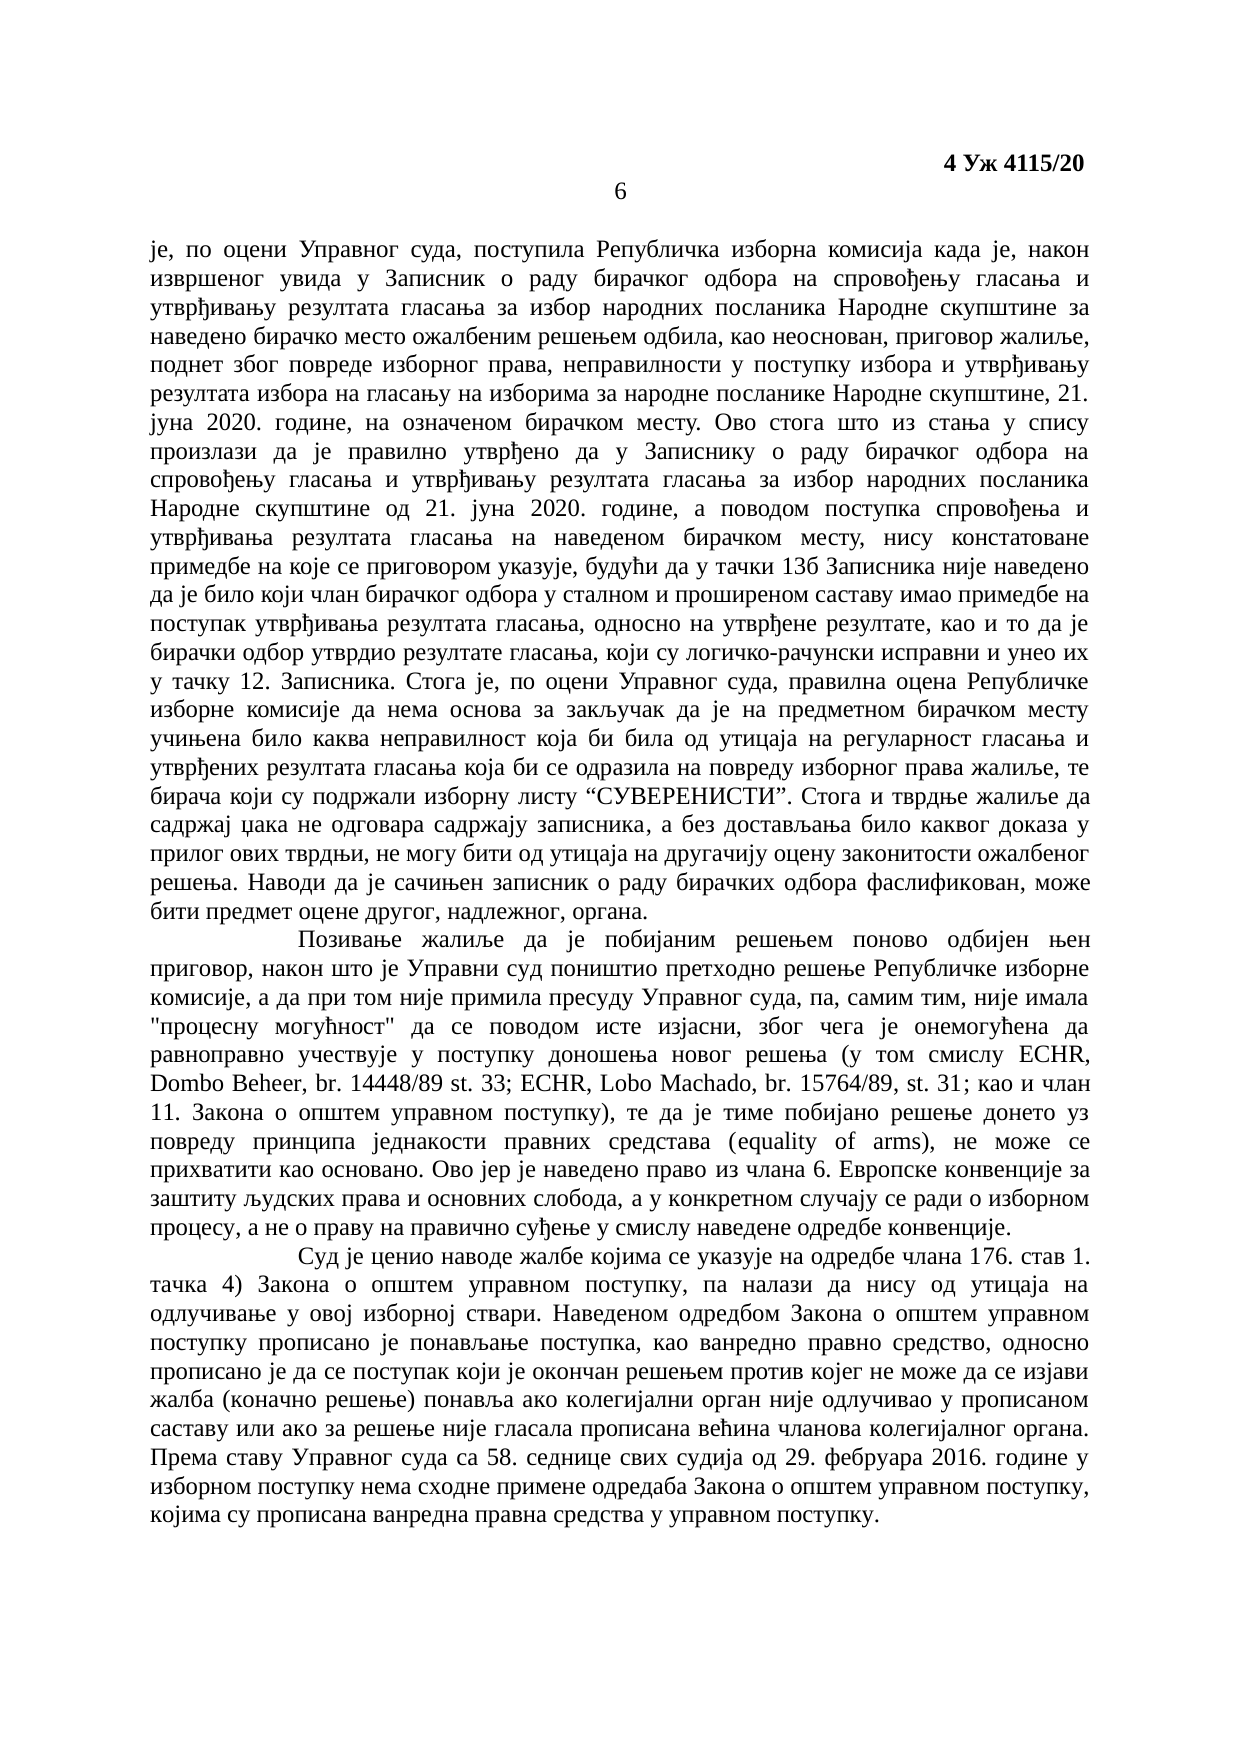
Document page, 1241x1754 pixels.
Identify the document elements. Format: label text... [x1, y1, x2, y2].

text Суд је ценио наводе жалбе којима се указује на одредбе члана 176. став 1. тачка 4) Закона о општем управном поступку, па налази да нису од утицаја на одлучивање у овој изборној ствари. Наведеном одредбом Закона о општем управном поступку прописано је понављање поступка, као ванредно правно средство, односно прописано је да се поступак који је окончан решењем против којег не може да се изјави жалба (коначно решење) понавља ако колегијални орган није одлучивао у прописаном саставу или ако за решење није гласала прописана већина чланова колегијалног органа. Према ставу Управног суда са 58. седнице свих судија од 29. фебруара 2016. године у изборном поступку нема сходне примене одредаба Закона о општем управном поступку, којима су прописана ванредна правна средства у управном поступку. [150, 1241, 1091, 1528]
text је, по оцени Управног суда, поступила Републичка изборна комисија када је, након извршеног увида у Записник о раду бирачког одбора на спровођењу гласања и утврђивању резултата гласања за избор народних посланика Народне скупштине за наведено бирачко место ожалбеним решењем одбила, као неоснован, приговор жалиље, поднет због повреде изборног права, неправилности у поступку избора и утврђивању резултата избора на гласању на изборима за народне посланике Народне скупштине, 21. јуна 2020. године, на означеном бирачком месту. Ово стога што из стања у спису произлази да је правилно утврђено да у Записнику о раду бирачког одбора на спровођењу гласања и утврђивању резултата гласања за избор народних посланика Народне скупштине од 21. јуна 2020. године, а поводом поступка спровођења и утврђивања резултата гласања на наведеном бирачком месту, нису констатоване примедбе на које се приговором указује, будући да у тачки 13б Записника није наведено да је било који члан бирачког одбора у сталном и проширеном саставу имао примедбе на поступак утврђивања резултата гласања, односно на утврђене резултате, као и то да је бирачки одбор утврдио резултате гласања, који су логичко-рачунски исправни и унео их у тачку 12. Записника. Стога је, по оцени Управног суда, правилна оцена Републичке изборне комисије да нема основа за закључак да је на предметном бирачком месту учињена било каква неправилност која би била од утицаја на регуларност гласања и утврђених резултата гласања која би се одразила на повреду изборног права жалиље, те бирача који су подржали изборну листу “СУВЕРЕНИСТИ”. Стога и тврдње жалиље да садржај џака не одговара садржају записника, а без достављања било каквог доказа у прилог ових тврдњи, не могу бити од утицаја на другачију оцену законитости ожалбеног решења. Наводи да је сачињен записник о раду бирачких одбора фаслификован, може бити предмет оцене другог, надлежног, органа. [150, 234, 1091, 924]
text Позивање жалиље да је побијаним решењем поново одбијен њен приговор, након што је Управни суд поништио претходно решење Републичке изборне комисије, а да при том није примила пресуду Управног суда, па, самим тим, није имала "процесну могућност" да се поводом исте изјасни, због чега је онемогућена да равноправно учествује у поступку доношења новог решења (у том смислу ECHR, Dombo Beheer, br. 14448/89 st. 33; ECHR, Lobo Machado, br. 15764/89, st. 31; као и члан 11. Закона о општем управном поступку), те да је тиме побијано решење донето уз повреду принципа једнакости правних средстава (equality of arms), не може се прихватити као основано. Ово јер је наведено право из члана 6. Европске конвенције за заштиту људских права и основних слобода, а у конкретном случају се ради о изборном процесу, а не о праву на правично суђење у смислу наведене одредбе конвенције. [150, 924, 1091, 1241]
